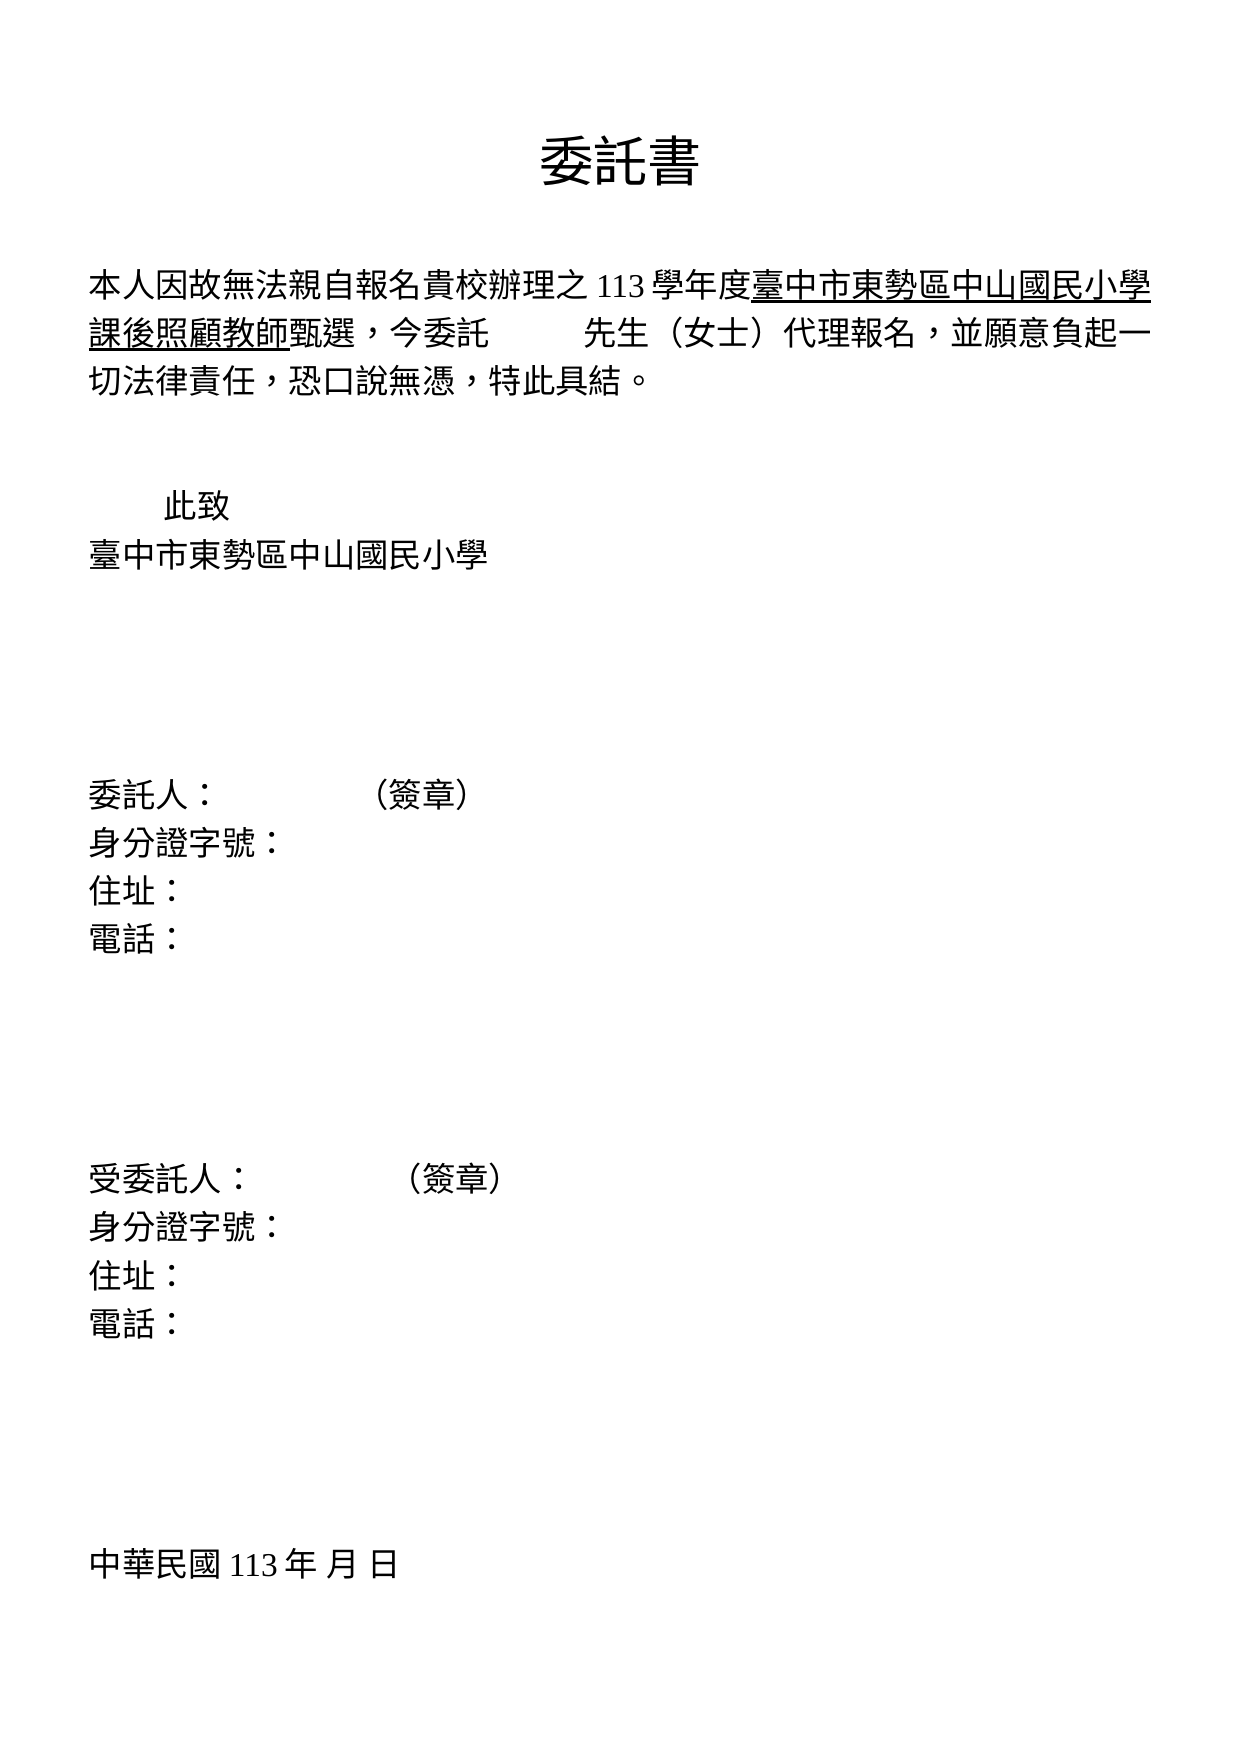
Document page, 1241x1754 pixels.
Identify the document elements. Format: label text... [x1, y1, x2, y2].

text 中華民國113年 月 日 [89, 1537, 1152, 1586]
text 身分證字號： [89, 1201, 1152, 1249]
text 電話： [89, 1298, 1152, 1346]
text 此致 [89, 480, 1152, 528]
text 住址： [89, 1249, 1152, 1298]
text 本人因故無法親自報名貴校辦理之113學年度臺中市東勢區中山國民小學課後照顧教師甄選，今委託 先生（女士）代理報名，並願意負起一切法律責任，恐口說無憑，特此具結。 [89, 259, 1152, 403]
text 委託書 [89, 118, 1152, 197]
text 委託人： （簽章） [89, 768, 1152, 817]
text 住址： [89, 865, 1152, 913]
text 臺中市東勢區中山國民小學 [89, 528, 1152, 577]
text 身分證字號： [89, 817, 1152, 865]
text 受委託人： （簽章） [89, 1153, 1152, 1201]
text 電話： [89, 913, 1152, 961]
